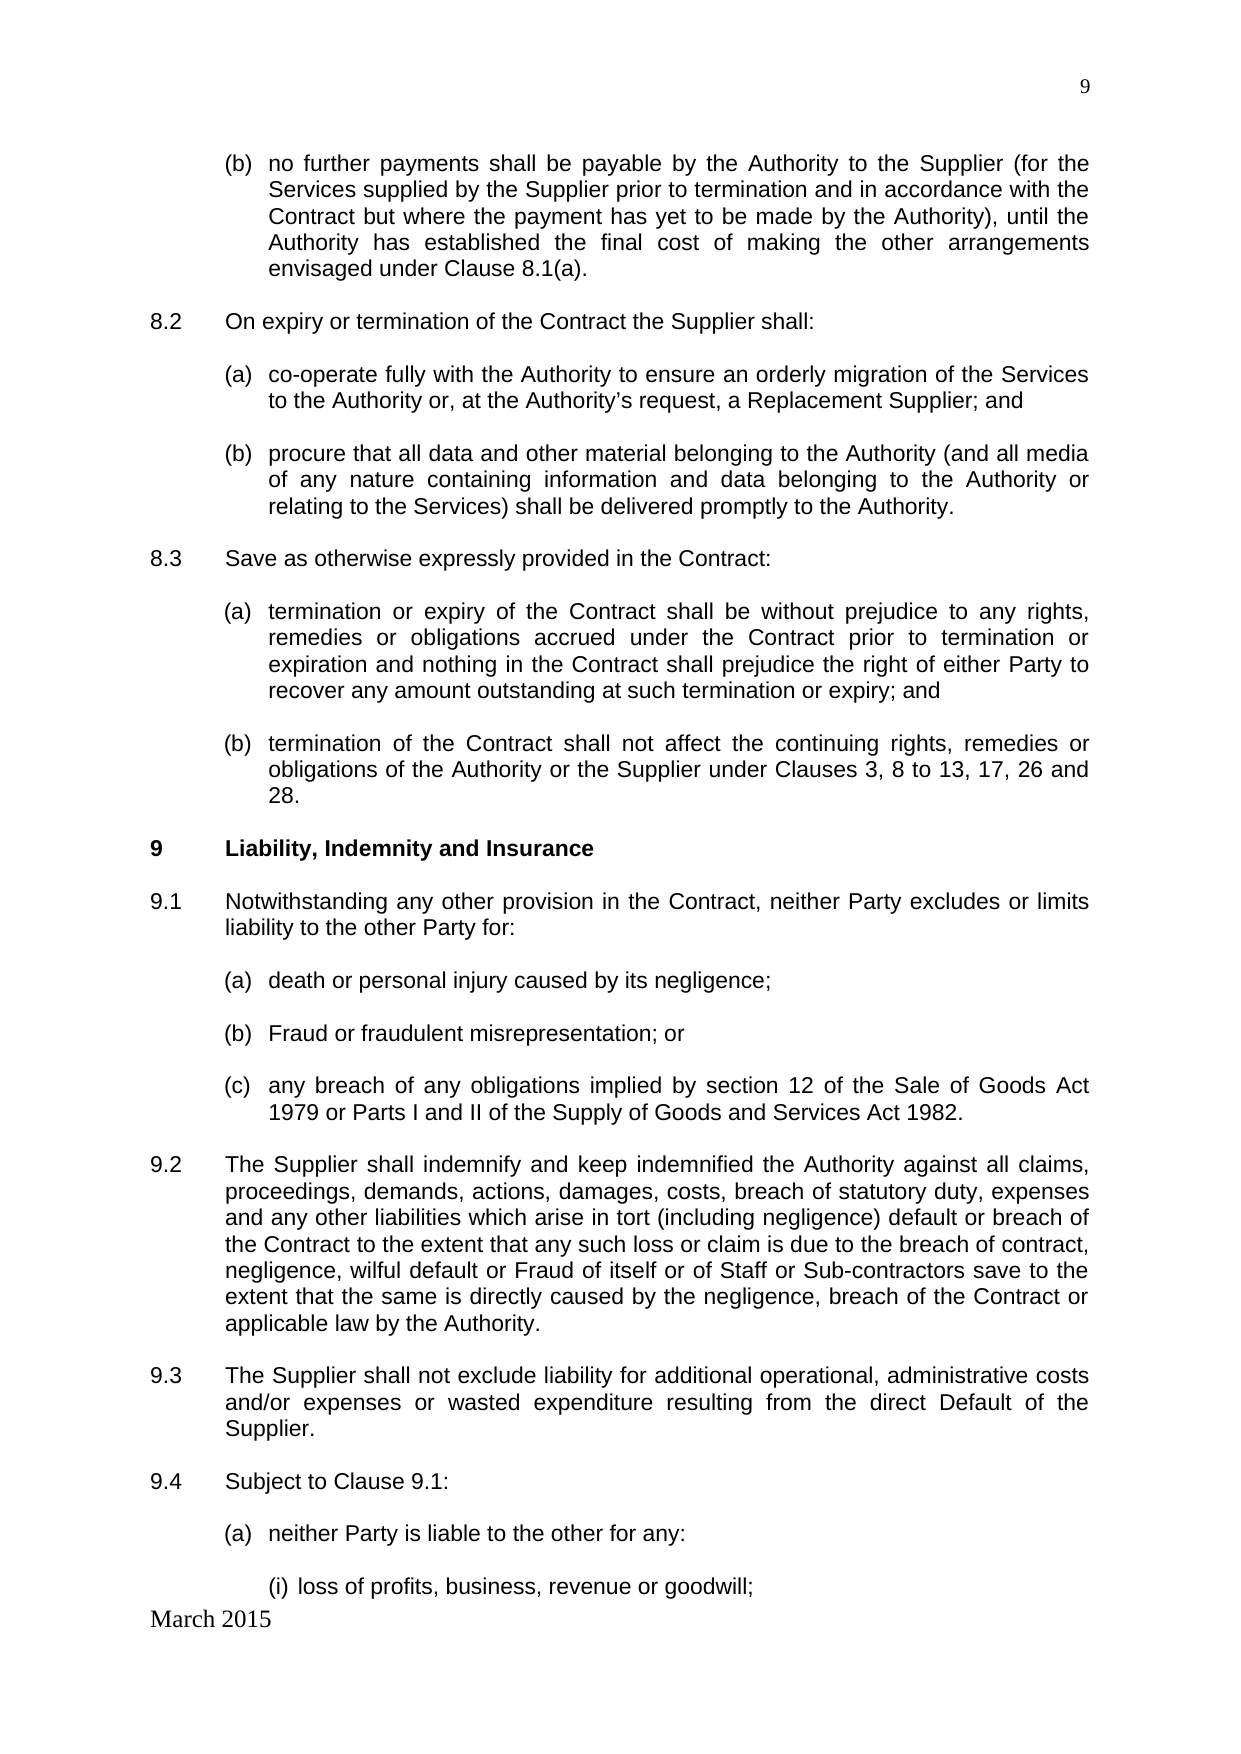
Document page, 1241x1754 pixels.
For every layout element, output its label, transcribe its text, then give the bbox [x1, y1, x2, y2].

list termination or expiry of the Contract shall be without prejudice to any rights, remedies or obligations accrued under the Contract prior to termination or expiration and nothing in the Contract shall prejudice the right of either Party to recover any amount outstanding at such termination or expiry; and [223, 598, 1090, 703]
text 9 Liability, Indemnity and Insurance [150, 835, 1090, 862]
text (a) death or personal injury caused by its negligence; [224, 967, 1090, 993]
text (a) neither Party is liable to the other for any: [224, 1520, 1090, 1547]
list procure that all data and other material belonging to the Authority (and all media of any nature containing information and data belonging to the Authority or relating to the Services) shall be delivered promptly to the Authority. [224, 440, 1090, 519]
text (c) any breach of any obligations implied by section 12 of the Sale of Goods Act 1979 or Parts I and II of the Supply of Goods and Services Act 1982. [224, 1072, 1090, 1125]
text 9.3 The Supplier shall not exclude liability for additional operational, administrative costs and/or expenses or wasted expenditure resulting from the direct Default of the Supplier. [150, 1362, 1090, 1441]
text (i) loss of profits, business, revenue or goodwill; [268, 1573, 1090, 1599]
text 9.1 Notwithstanding any other provision in the Contract, neither Party excludes or limits liability to the other Party for: [150, 888, 1090, 941]
text 8.3 Save as otherwise expressly provided in the Contract: [150, 545, 1090, 572]
text (b) Fraud or fraudulent misrepresentation; or [224, 1020, 1090, 1046]
list no further payments shall be payable by the Authority to the Supplier (for the Services supplied by the Supplier prior to termination and in accordance with the Contract but where the payment has yet to be made by the Authority), until the Authority has established the final cost of making the other arrangements envisaged under Clause 8.1(a). [224, 150, 1090, 282]
text 9.2 The Supplier shall indemnify and keep indemnified the Authority against all claims, proceedings, demands, actions, damages, costs, breach of statutory duty, expenses and any other liabilities which arise in tort (including negligence) default or breach of the Contract to the extent that any such loss or claim is due to the breach of contract, negligence, wilful default or Fraud of itself or of Staff or Sub-contractors save to the extent that the same is directly caused by the negligence, breach of the Contract or applicable law by the Authority. [150, 1151, 1090, 1336]
list termination of the Contract shall not affect the continuing rights, remedies or obligations of the Authority or the Supplier under Clauses 3, 8 to 13, 17, 26 and 28. [223, 730, 1090, 809]
list co-operate fully with the Authority to ensure an orderly migration of the Services to the Authority or, at the Authority’s request, a Replacement Supplier; and [224, 361, 1090, 413]
text 9.4 Subject to Clause 9.1: [150, 1468, 1090, 1494]
text 8.2 On expiry or termination of the Contract the Supplier shall: [150, 308, 1090, 334]
